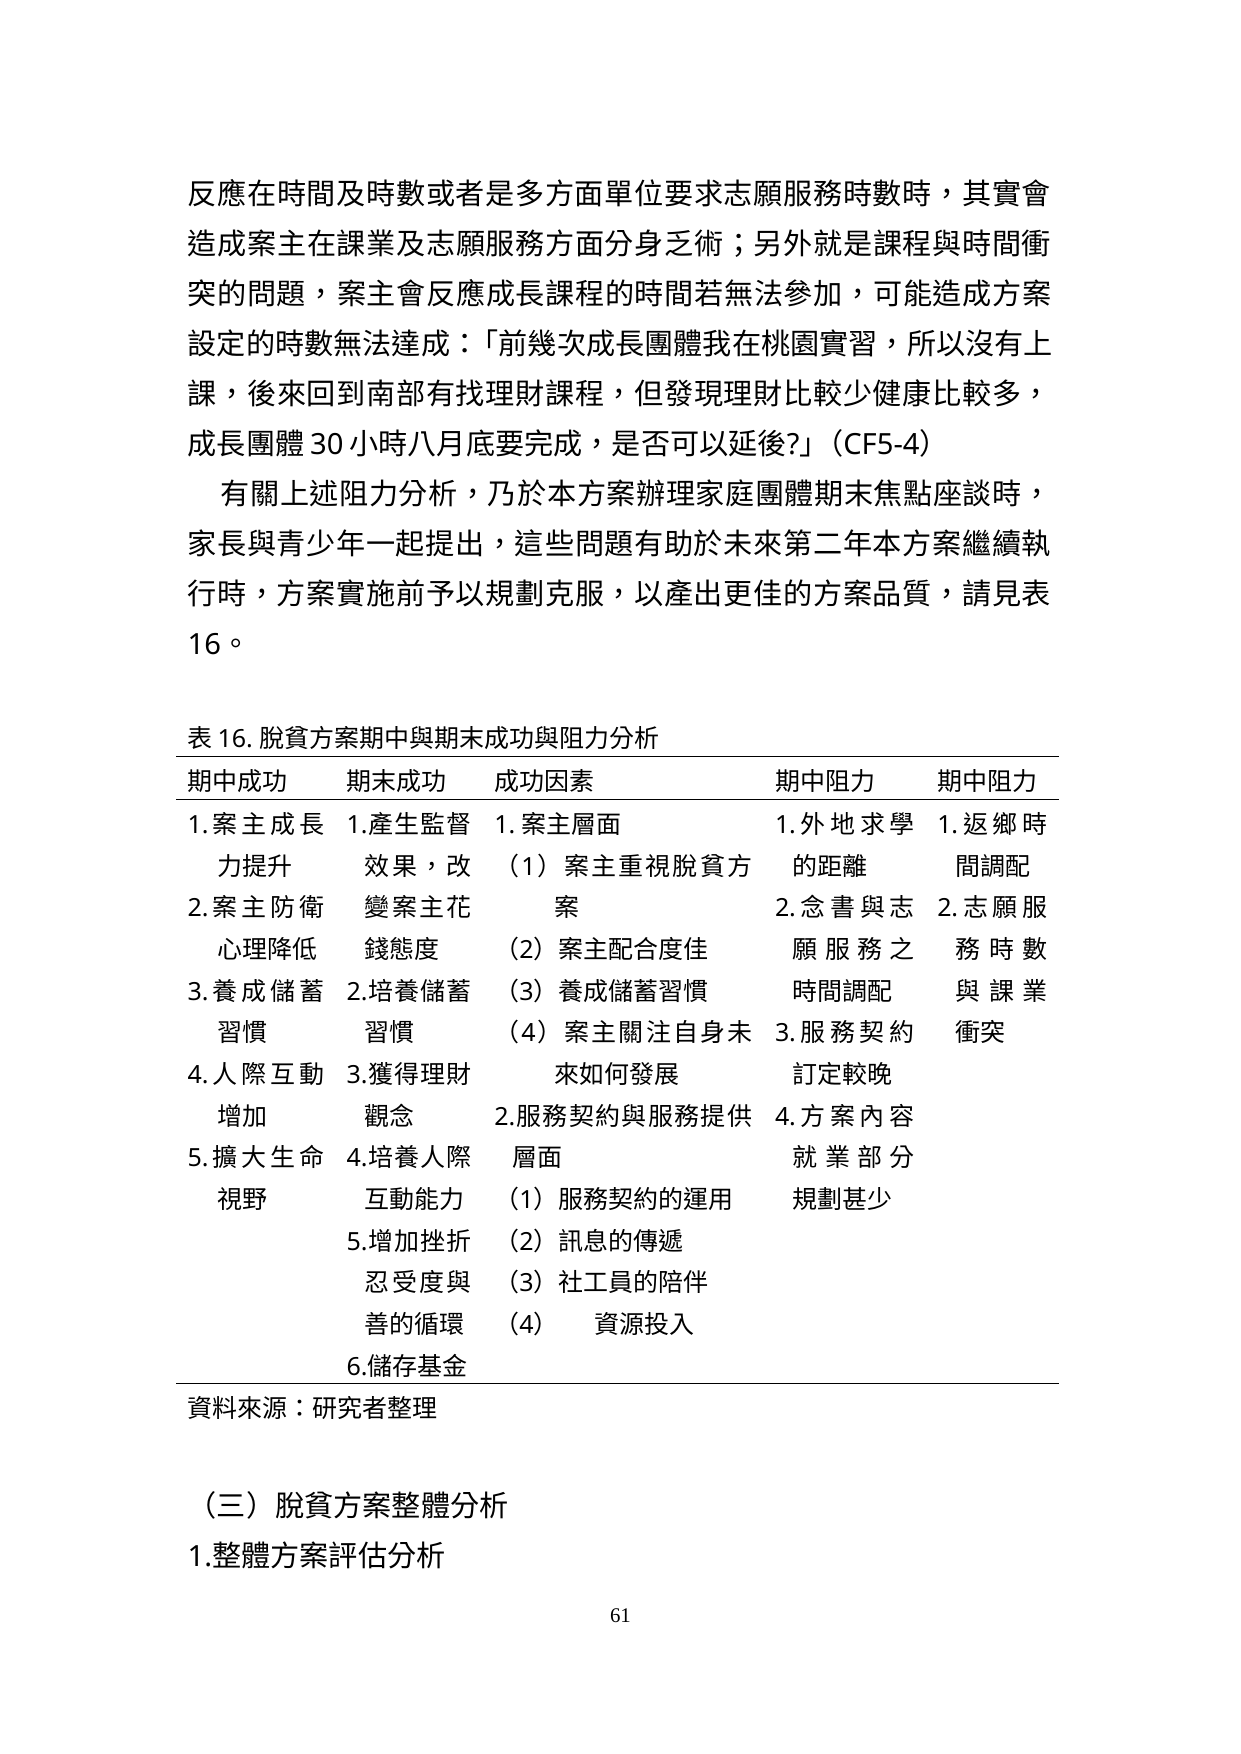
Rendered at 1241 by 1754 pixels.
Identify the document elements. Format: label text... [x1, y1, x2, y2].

table_cell 1.外地求學的距離 2.念書與志願服務之時間調配 3.服務契約訂定較晚 4.方案內容就業部分規劃甚少 [764, 800, 926, 1383]
table_header 期中成功 [176, 757, 335, 799]
table_header 期中阻力 [764, 757, 926, 799]
text 在期末焦點座談時，案主反應的問題主要在時間層面：「我覺得也是時間的問題，像我要從台南回來參加成長團體，但我學校很忙，要切時間回來很難。」（CF1-4）因為方案中有規定案主得參加成長團體，變成服務是用者在學校與方案成長團體時間難以兼顧，但是背後還有一個隱藏的問題，就是距離的問題，如果方案的成長課程可以就近提供，是否案主較好克服。另外就是志願服務時數的問題：「志工的問題，女兒升大四讀景觀設計，…家扶、學校、縣府這邊都要做志工，可是每次談到這個都要生氣了，學校要忙，三方面都要忙，…為了這個志工常常有點要吵架的感覺。」（CF8-M-4）案主會反應在時間及時數或者是多方面單位要求志願服務時數時，其實會造成案主在課業及志願服務方面分身乏術；另外就是課程與時間衝突的問題，案主會反應成長課程的時間若無法參加，可能造成方案設定的時數無法達成：「前幾次成長團體我在桃園實習，所以沒有上課，後來回到南部有找理財課程，但發現理財比較少健康比較多，成長團體30小時八月底要完成，是否可以延後?」（CF5-4） [187, 164, 1053, 464]
text 1.整體方案評估分析 [187, 1526, 1053, 1576]
text 表16. 脫貧方案期中與期末成功與阻力分析 [187, 714, 1053, 756]
table_cell 1.產生監督效果，改變案主花錢態度 2.培養儲蓄習慣 3.獲得理財觀念 4.培養人際互動能力 5.增加挫折忍受度與善的循環 6.儲存基金 [335, 800, 483, 1383]
table_header 期中阻力 [926, 757, 1059, 799]
table_cell 1.返鄉時間調配 2.志願服務時數與課業衝突 [926, 800, 1059, 1383]
text 資料來源：研究者整理 [187, 1384, 1053, 1426]
table_header 期末成功 [335, 757, 483, 799]
table_cell 1.案主成長力提升 2.案主防衛心理降低 3.養成儲蓄習慣 4.人際互動增加 5.擴大生命視野 [176, 800, 335, 1383]
table_cell 1. 案主層面 （1）案主重視脫貧方案 （2）案主配合度佳 （3）養成儲蓄習慣 （4）案主關注自身未來如何發展 2.服務契約與服務提供層面 （1）服務契約的運用 （2）訊息的傳遞 （3）社工員的陪伴 資源投入 [483, 800, 763, 1383]
text 有關上述阻力分析，乃於本方案辦理家庭團體期末焦點座談時，家長與青少年一起提出，這些問題有助於未來第二年本方案繼續執行時，方案實施前予以規劃克服，以產出更佳的方案品質，請見表16。 [187, 464, 1053, 664]
table_header 成功因素 [483, 757, 763, 799]
text （三）脫貧方案整體分析 [187, 1476, 1053, 1526]
